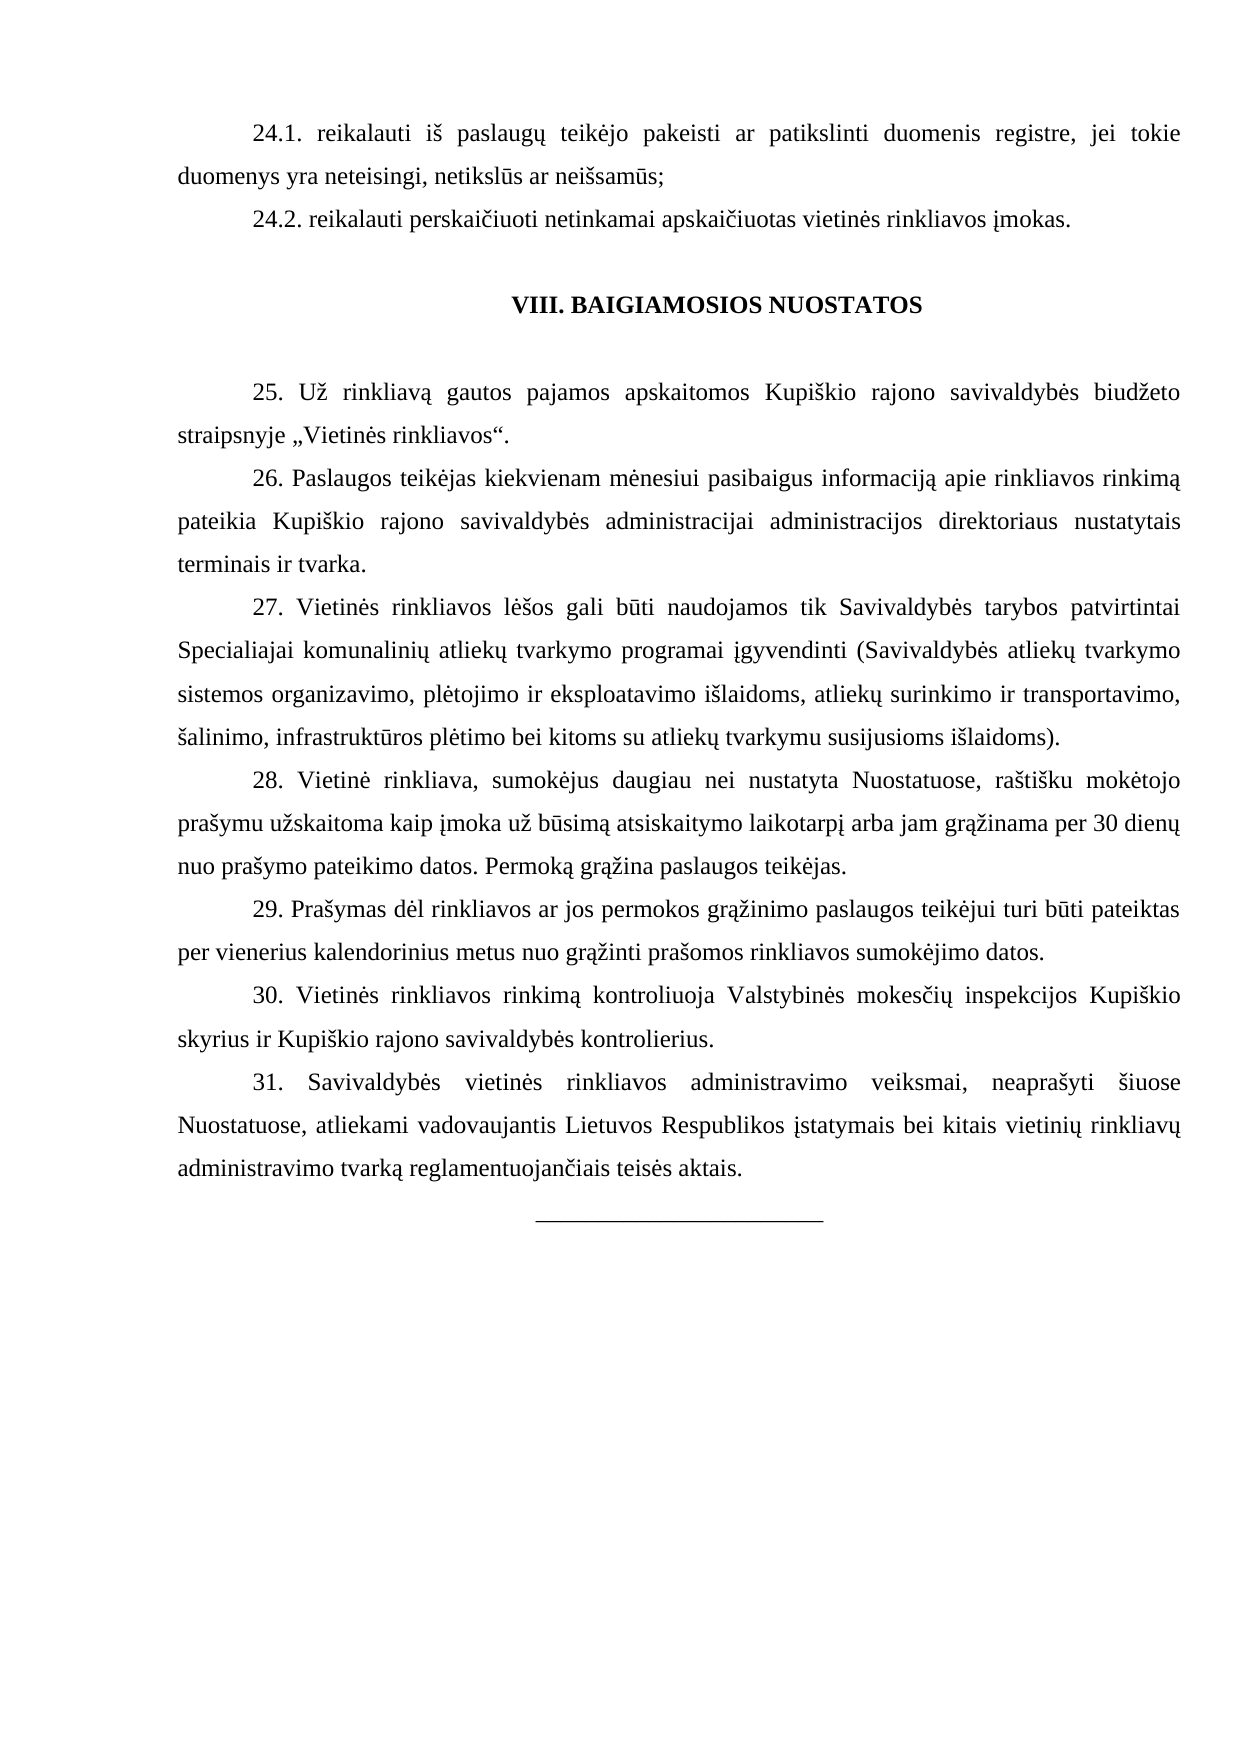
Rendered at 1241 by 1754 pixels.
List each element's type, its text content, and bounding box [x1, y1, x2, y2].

text 28. Vietinė rinkliava, sumokėjus daugiau nei nustatyta Nuostatuose, raštišku mokėtojo prašymu užskaitoma kaip įmoka už būsimą atsiskaitymo laikotarpį arba jam grąžinama per 30 dienų nuo prašymo pateikimo datos. Permoką grąžina paslaugos teikėjas. [177, 765, 1181, 880]
text 24.1. reikalauti iš paslaugų teikėjo pakeisti ar patikslinti duomenis registre, jei tokie duomenys yra neteisingi, netikslūs ar neišsamūs; [177, 118, 1181, 190]
text 30. Vietinės rinkliavos rinkimą kontroliuoja Valstybinės mokesčių inspekcijos Kupiškio skyrius ir Kupiškio rajono savivaldybės kontrolierius. [177, 981, 1181, 1052]
text 27. Vietinės rinkliavos lėšos gali būti naudojamos tik Savivaldybės tarybos patvirtintai Specialiajai komunalinių atliekų tvarkymo programai įgyvendinti (Savivaldybės atliekų tvarkymo sistemos organizavimo, plėtojimo ir eksploatavimo išlaidoms, atliekų surinkimo ir transportavimo, šalinimo, infrastruktūros plėtimo bei kitoms su atliekų tvarkymu susijusioms išlaidoms). [177, 592, 1181, 751]
text 29. Prašymas dėl rinkliavos ar jos permokos grąžinimo paslaugos teikėjui turi būti pateiktas per vienerius kalendorinius metus nuo grąžinti prašomos rinkliavos sumokėjimo datos. [177, 894, 1181, 966]
text 24.2. reikalauti perskaičiuoti netinkamai apskaičiuotas vietinės rinkliavos įmokas. [177, 204, 1181, 233]
text 25. Už rinkliavą gautos pajamos apskaitomos Kupiškio rajono savivaldybės biudžeto straipsnyje „Vietinės rinkliavos“. [177, 377, 1181, 449]
text 26. Paslaugos teikėjas kiekvienam mėnesiui pasibaigus informaciją apie rinkliavos rinkimą pateikia Kupiškio rajono savivaldybės administracijai administracijos direktoriaus nustatytais terminais ir tvarka. [177, 463, 1181, 578]
text _______________________ [177, 1196, 1181, 1225]
text VIII. BAIGIAMOSIOS NUOSTATOS [177, 291, 1181, 319]
text 31. Savivaldybės vietinės rinkliavos administravimo veiksmai, neaprašyti šiuose Nuostatuose, atliekami vadovaujantis Lietuvos Respublikos įstatymais bei kitais vietinių rinkliavų administravimo tvarką reglamentuojančiais teisės aktais. [177, 1067, 1181, 1182]
